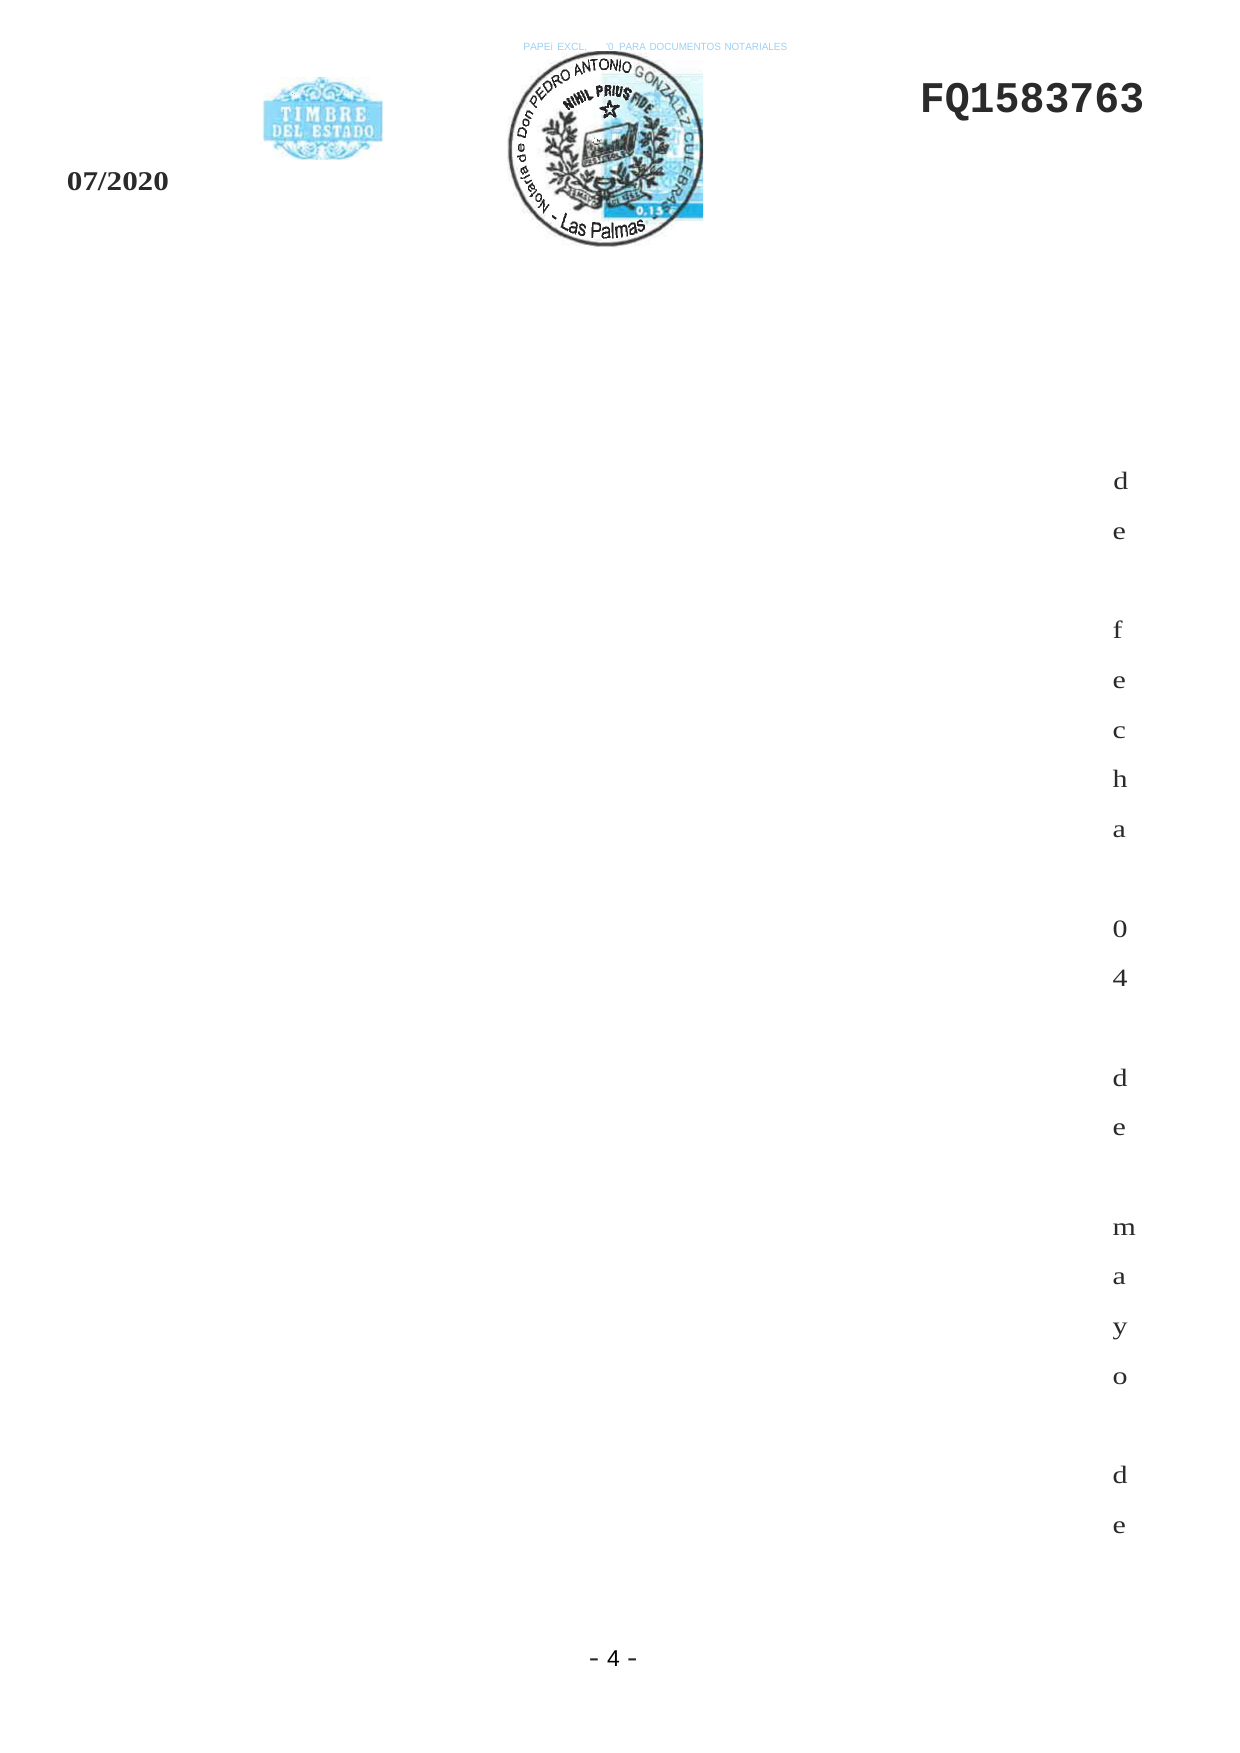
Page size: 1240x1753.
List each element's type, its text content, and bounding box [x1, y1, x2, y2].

text 07/2020 [67, 165, 387, 197]
text PAPEi EXCL, '0 PARA DOCUMENTOS NOTARIALES [523, 41, 795, 53]
subtitle FQ1583763 [919, 76, 1225, 126]
